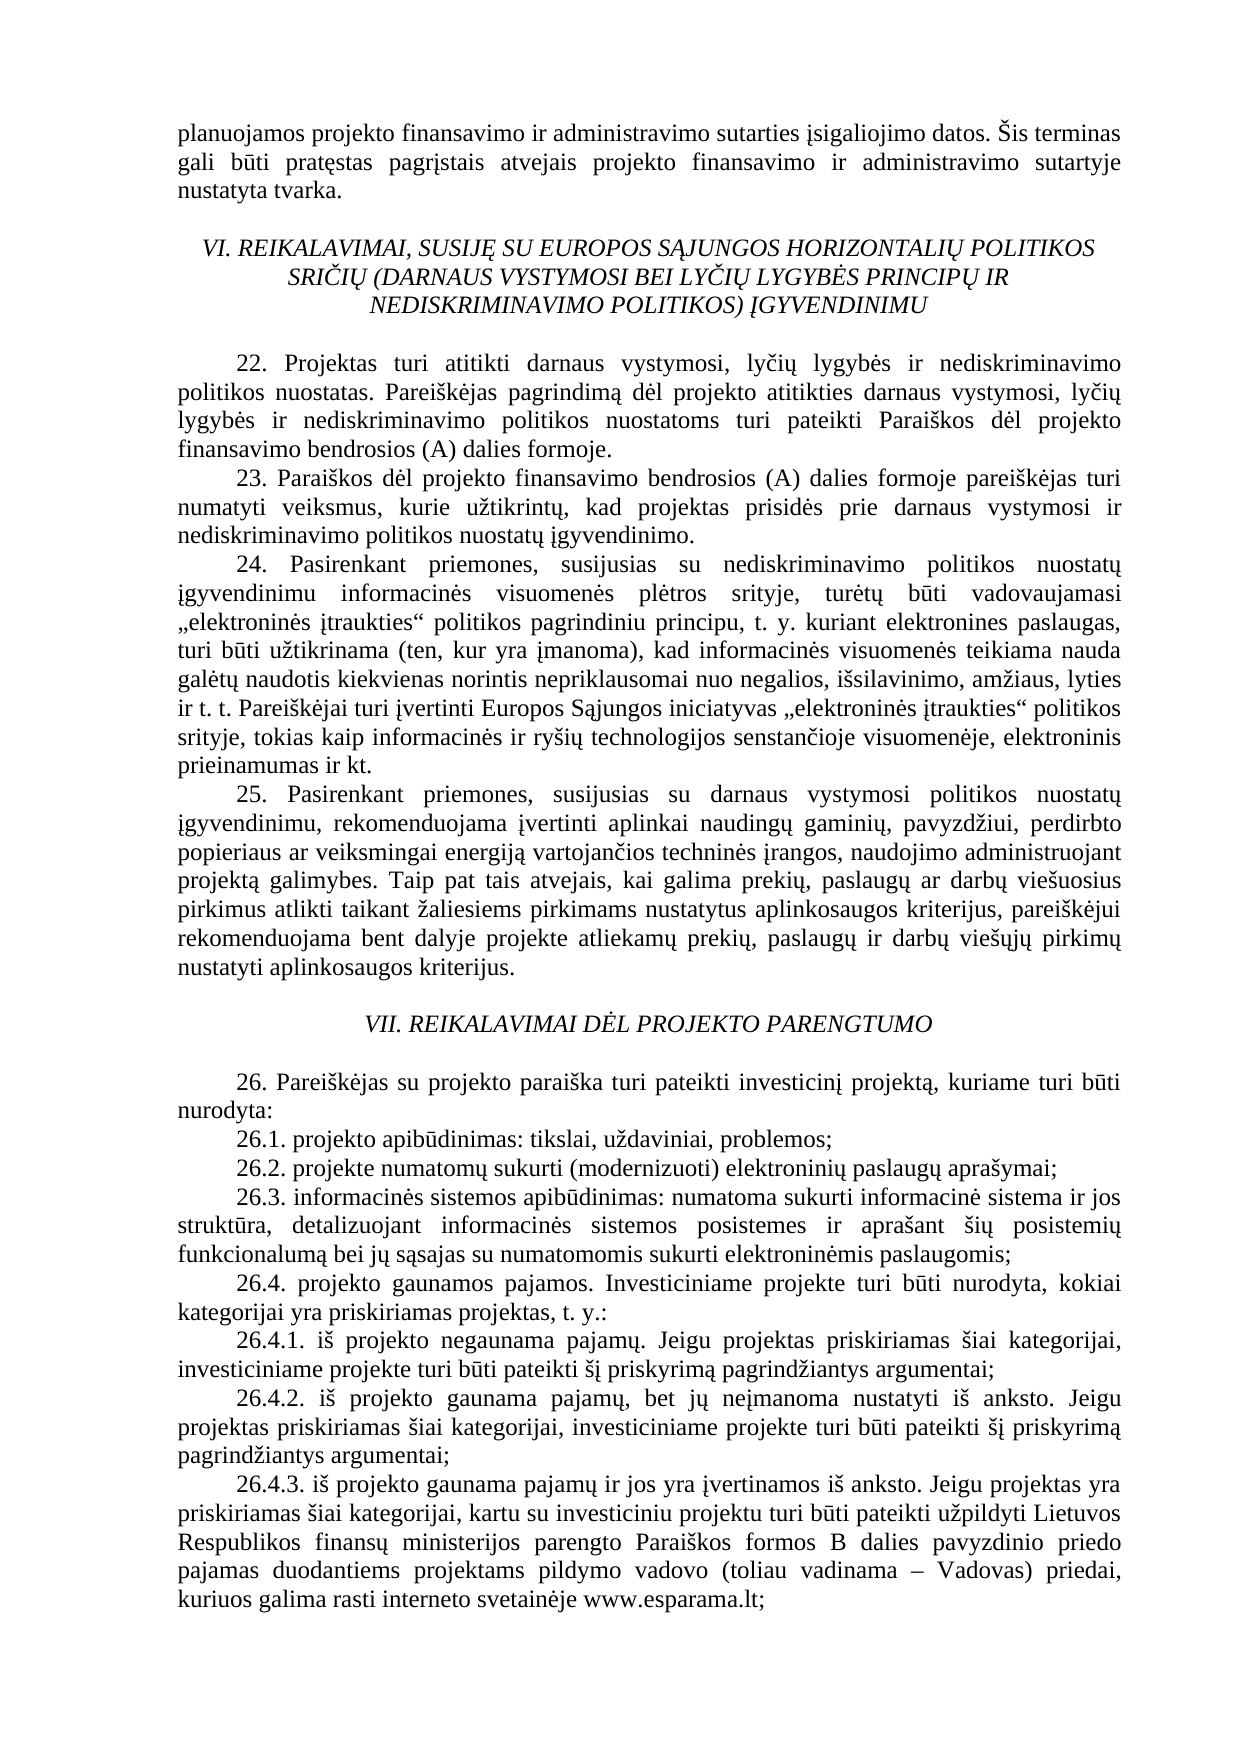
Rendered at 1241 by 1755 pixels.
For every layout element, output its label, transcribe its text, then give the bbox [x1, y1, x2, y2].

text 22. Projektas turi atitikti darnaus vystymosi, lyčių lygybės ir nediskriminavimo politikos nuostatas. Pareiškėjas pagrindimą dėl projekto atitikties darnaus vystymosi, lyčių lygybės ir nediskriminavimo politikos nuostatoms turi pateikti Paraiškos dėl projekto finansavimo bendrosios (A) dalies formoje. [177, 348, 1122, 463]
text 26.4.3. iš projekto gaunama pajamų ir jos yra įvertinamos iš anksto. Jeigu projektas yra priskiriamas šiai kategorijai, kartu su investiciniu projektu turi būti pateikti užpildyti Lietuvos Respublikos finansų ministerijos parengto Paraiškos formos B dalies pavyzdinio priedo pajamas duodantiems projektams pildymo vadovo (toliau vadinama – Vadovas) priedai, kuriuos galima rasti interneto svetainėje www.esparama.lt; [177, 1469, 1122, 1613]
text 25. Pasirenkant priemones, susijusias su darnaus vystymosi politikos nuostatų įgyvendinimu, rekomenduojama įvertinti aplinkai naudingų gaminių, pavyzdžiui, perdirbto popieriaus ar veiksmingai energiją vartojančios techninės įrangos, naudojimo administruojant projektą galimybes. Taip pat tais atvejais, kai galima prekių, paslaugų ar darbų viešuosius pirkimus atlikti taikant žaliesiems pirkimams nustatytus aplinkosaugos kriterijus, pareiškėjui rekomenduojama bent dalyje projekte atliekamų prekių, paslaugų ir darbų viešųjų pirkimų nustatyti aplinkosaugos kriterijus. [177, 779, 1122, 981]
text 26.4.1. iš projekto negaunama pajamų. Jeigu projektas priskiriamas šiai kategorijai, investiciniame projekte turi būti pateikti šį priskyrimą pagrindžiantys argumentai; [177, 1326, 1122, 1383]
text 24. Pasirenkant priemones, susijusias su nediskriminavimo politikos nuostatų įgyvendinimu informacinės visuomenės plėtros srityje, turėtų būti vadovaujamasi „elektroninės įtraukties“ politikos pagrindiniu principu, t. y. kuriant elektronines paslaugas, turi būti užtikrinama (ten, kur yra įmanoma), kad informacinės visuomenės teikiama nauda galėtų naudotis kiekvienas norintis nepriklausomai nuo negalios, išsilavinimo, amžiaus, lyties ir t. t. Pareiškėjai turi įvertinti Europos Sąjungos iniciatyvas „elektroninės įtraukties“ politikos srityje, tokias kaip informacinės ir ryšių technologijos senstančioje visuomenėje, elektroninis prieinamumas ir kt. [177, 549, 1122, 779]
text VI. REIKALAVIMAI, SUSIJĘ SU EUROPOS SĄJUNGOS HORIZONTALIŲ POLITIKOS SRIČIŲ (DARNAUS VYSTYMOSI BEI LYČIŲ LYGYBĖS PRINCIPŲ IR NEDISKRIMINAVIMO POLITIKOS) ĮGYVENDINIMU [177, 233, 1122, 319]
text 26.3. informacinės sistemos apibūdinimas: numatoma sukurti informacinė sistema ir jos struktūra, detalizuojant informacinės sistemos posistemes ir aprašant šių posistemių funkcionalumą bei jų sąsajas su numatomomis sukurti elektroninėmis paslaugomis; [177, 1182, 1122, 1268]
text 26. Pareiškėjas su projekto paraiška turi pateikti investicinį projektą, kuriame turi būti nurodyta: [177, 1067, 1122, 1124]
text planuojamos projekto finansavimo ir administravimo sutarties įsigaliojimo datos. Šis terminas gali būti pratęstas pagrįstais atvejais projekto finansavimo ir administravimo sutartyje nustatyta tvarka. [177, 118, 1122, 204]
text 26.1. projekto apibūdinimas: tikslai, uždaviniai, problemos; [177, 1124, 1122, 1153]
text 23. Paraiškos dėl projekto finansavimo bendrosios (A) dalies formoje pareiškėjas turi numatyti veiksmus, kurie užtikrintų, kad projektas prisidės prie darnaus vystymosi ir nediskriminavimo politikos nuostatų įgyvendinimo. [177, 463, 1122, 549]
text 26.4.2. iš projekto gaunama pajamų, bet jų neįmanoma nustatyti iš anksto. Jeigu projektas priskiriamas šiai kategorijai, investiciniame projekte turi būti pateikti šį priskyrimą pagrindžiantys argumentai; [177, 1383, 1122, 1469]
text 26.2. projekte numatomų sukurti (modernizuoti) elektroninių paslaugų aprašymai; [177, 1153, 1122, 1182]
text VII. REIKALAVIMAI DĖL PROJEKTO PARENGTUMO [177, 1009, 1122, 1038]
text 26.4. projekto gaunamos pajamos. Investiciniame projekte turi būti nurodyta, kokiai kategorijai yra priskiriamas projektas, t. y.: [177, 1268, 1122, 1326]
